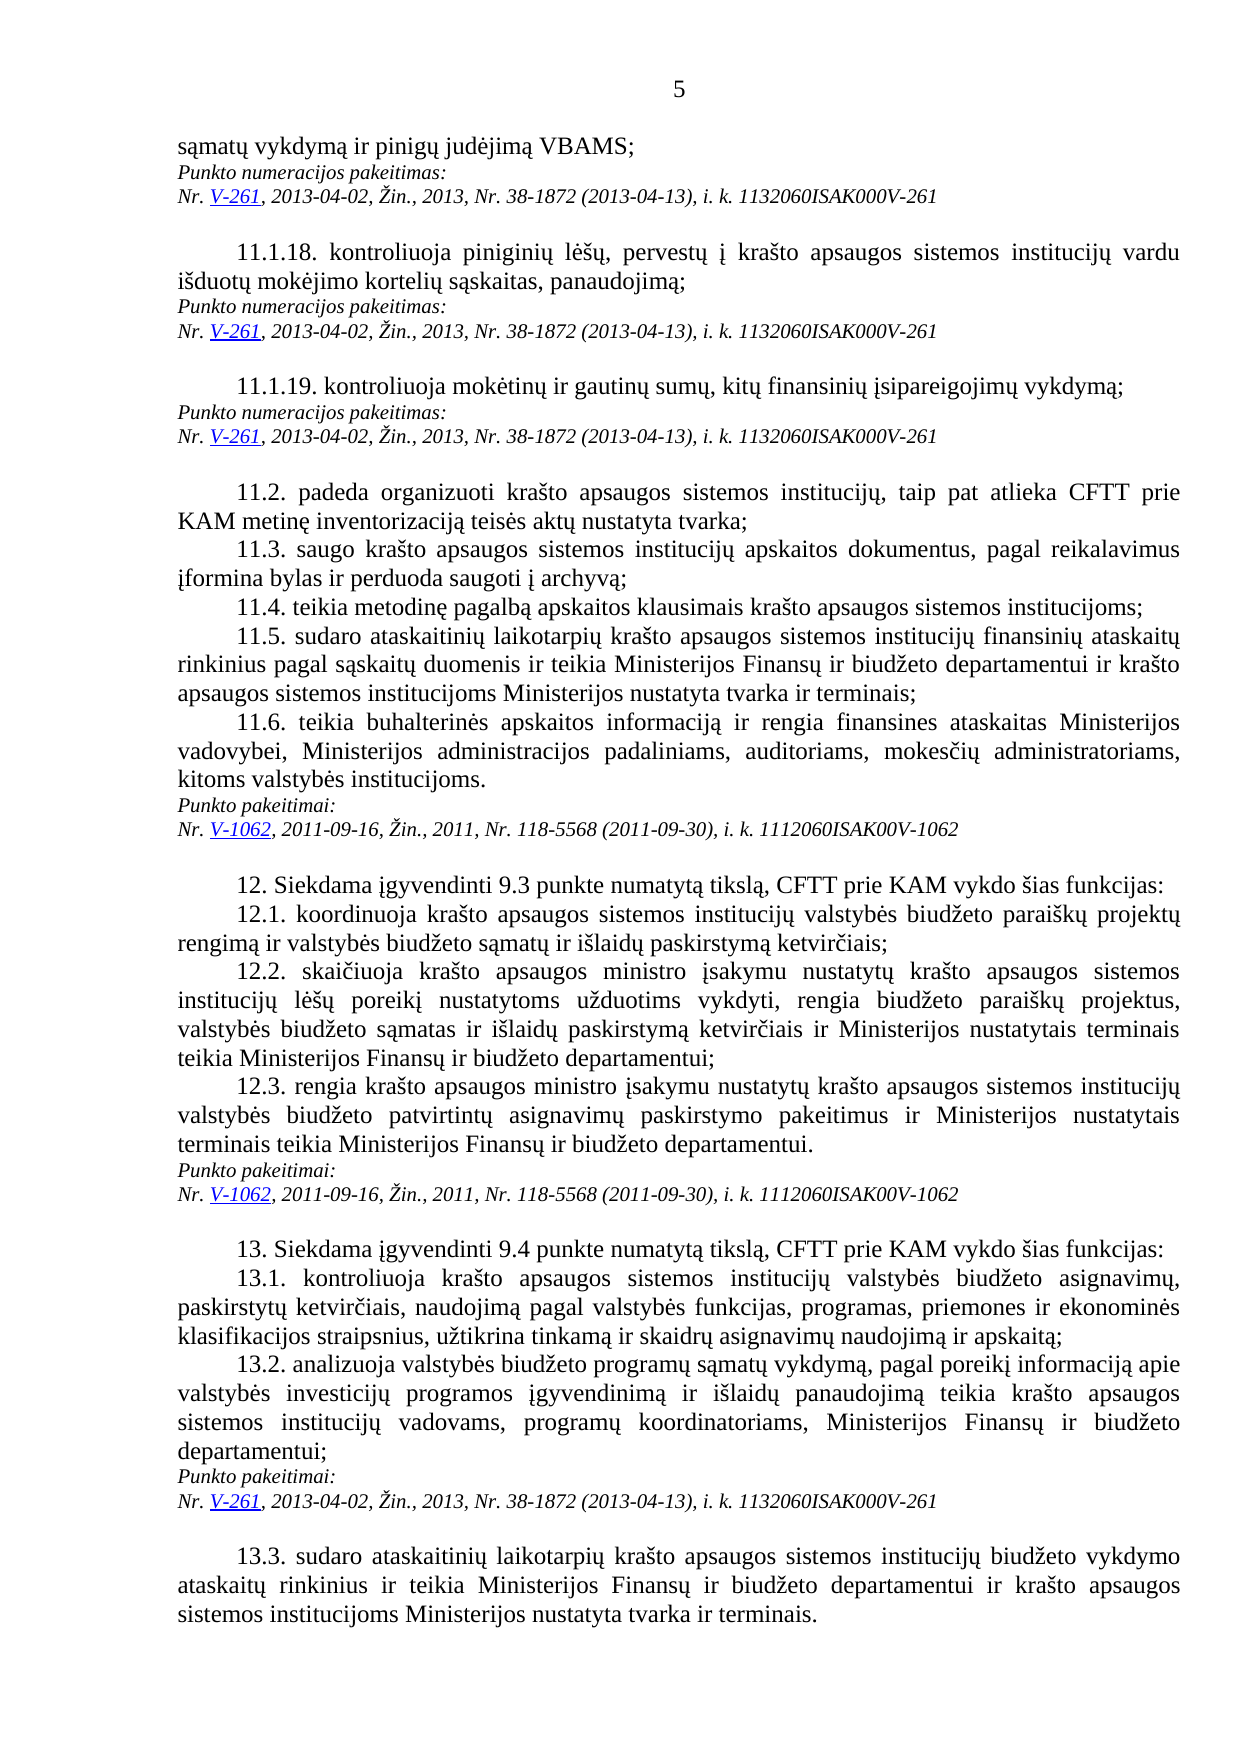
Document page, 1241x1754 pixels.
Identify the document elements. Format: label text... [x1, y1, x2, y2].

text Punkto pakeitimai: [177, 1158, 1181, 1182]
text 13.1. kontroliuoja krašto apsaugos sistemos institucijų valstybės biudžeto asignavimų, paskirstytų ketvirčiais, naudojimą pagal valstybės funkcijas, programas, priemones ir ekonominės klasifikacijos straipsnius, užtikrina tinkamą ir skaidrų asignavimų naudojimą ir apskaitą; [177, 1263, 1181, 1349]
text 11.5. sudaro ataskaitinių laikotarpių krašto apsaugos sistemos institucijų finansinių ataskaitų rinkinius pagal sąskaitų duomenis ir teikia Ministerijos Finansų ir biudžeto departamentui ir krašto apsaugos sistemos institucijoms Ministerijos nustatyta tvarka ir terminais; [177, 621, 1181, 707]
text 11.3. saugo krašto apsaugos sistemos institucijų apskaitos dokumentus, pagal reikalavimus įformina bylas ir perduoda saugoti į archyvą; [177, 534, 1181, 592]
text Punkto numeracijos pakeitimas: [177, 160, 1181, 184]
text 11.2. padeda organizuoti krašto apsaugos sistemos institucijų, taip pat atlieka CFTT prie KAM metinę inventorizaciją teisės aktų nustatyta tvarka; [177, 477, 1181, 534]
text Nr. V-261, 2013-04-02, Žin., 2013, Nr. 38-1872 (2013-04-13), i. k. 1132060ISAK000V-261 [177, 424, 1181, 448]
text sąmatų vykdymą ir pinigų judėjimą VBAMS; [177, 131, 1181, 160]
text Punkto pakeitimai: [177, 793, 1181, 817]
text Nr. V-261, 2013-04-02, Žin., 2013, Nr. 38-1872 (2013-04-13), i. k. 1132060ISAK000V-261 [177, 318, 1181, 343]
text Nr. V-1062, 2011-09-16, Žin., 2011, Nr. 118-5568 (2011-09-30), i. k. 1112060ISAK00V-1062 [177, 817, 1181, 841]
text 13. Siekdama įgyvendinti 9.4 punkte numatytą tikslą, CFTT prie KAM vykdo šias funkcijas: [177, 1234, 1181, 1263]
text Nr. V-261, 2013-04-02, Žin., 2013, Nr. 38-1872 (2013-04-13), i. k. 1132060ISAK000V-261 [177, 184, 1181, 208]
text 12. Siekdama įgyvendinti 9.3 punkte numatytą tikslą, CFTT prie KAM vykdo šias funkcijas: [177, 870, 1181, 899]
text 12.3. rengia krašto apsaugos ministro įsakymu nustatytų krašto apsaugos sistemos institucijų valstybės biudžeto patvirtintų asignavimų paskirstymo pakeitimus ir Ministerijos nustatytais terminais teikia Ministerijos Finansų ir biudžeto departamentui. [177, 1071, 1181, 1158]
text Nr. V-261, 2013-04-02, Žin., 2013, Nr. 38-1872 (2013-04-13), i. k. 1132060ISAK000V-261 [177, 1488, 1181, 1513]
text 13.3. sudaro ataskaitinių laikotarpių krašto apsaugos sistemos institucijų biudžeto vykdymo ataskaitų rinkinius ir teikia Ministerijos Finansų ir biudžeto departamentui ir krašto apsaugos sistemos institucijoms Ministerijos nustatyta tvarka ir terminais. [177, 1541, 1181, 1628]
text 11.4. teikia metodinę pagalbą apskaitos klausimais krašto apsaugos sistemos institucijoms; [177, 592, 1181, 621]
text 11.6. teikia buhalterinės apskaitos informaciją ir rengia finansines ataskaitas Ministerijos vadovybei, Ministerijos administracijos padaliniams, auditoriams, mokesčių administratoriams, kitoms valstybės institucijoms. [177, 707, 1181, 793]
text 11.1.18. kontroliuoja piniginių lėšų, pervestų į krašto apsaugos sistemos institucijų vardu išduotų mokėjimo kortelių sąskaitas, panaudojimą; [177, 237, 1181, 294]
text Punkto pakeitimai: [177, 1464, 1181, 1488]
text Nr. V-1062, 2011-09-16, Žin., 2011, Nr. 118-5568 (2011-09-30), i. k. 1112060ISAK00V-1062 [177, 1182, 1181, 1206]
text Punkto numeracijos pakeitimas: [177, 294, 1181, 318]
text 12.1. koordinuoja krašto apsaugos sistemos institucijų valstybės biudžeto paraiškų projektų rengimą ir valstybės biudžeto sąmatų ir išlaidų paskirstymą ketvirčiais; [177, 899, 1181, 956]
text 11.1.19. kontroliuoja mokėtinų ir gautinų sumų, kitų finansinių įsipareigojimų vykdymą; [177, 371, 1181, 400]
text 13.2. analizuoja valstybės biudžeto programų sąmatų vykdymą, pagal poreikį informaciją apie valstybės investicijų programos įgyvendinimą ir išlaidų panaudojimą teikia krašto apsaugos sistemos institucijų vadovams, programų koordinatoriams, Ministerijos Finansų ir biudžeto departamentui; [177, 1349, 1181, 1464]
text Punkto numeracijos pakeitimas: [177, 400, 1181, 424]
text 12.2. skaičiuoja krašto apsaugos ministro įsakymu nustatytų krašto apsaugos sistemos institucijų lėšų poreikį nustatytoms užduotims vykdyti, rengia biudžeto paraiškų projektus, valstybės biudžeto sąmatas ir išlaidų paskirstymą ketvirčiais ir Ministerijos nustatytais terminais teikia Ministerijos Finansų ir biudžeto departamentui; [177, 956, 1181, 1071]
